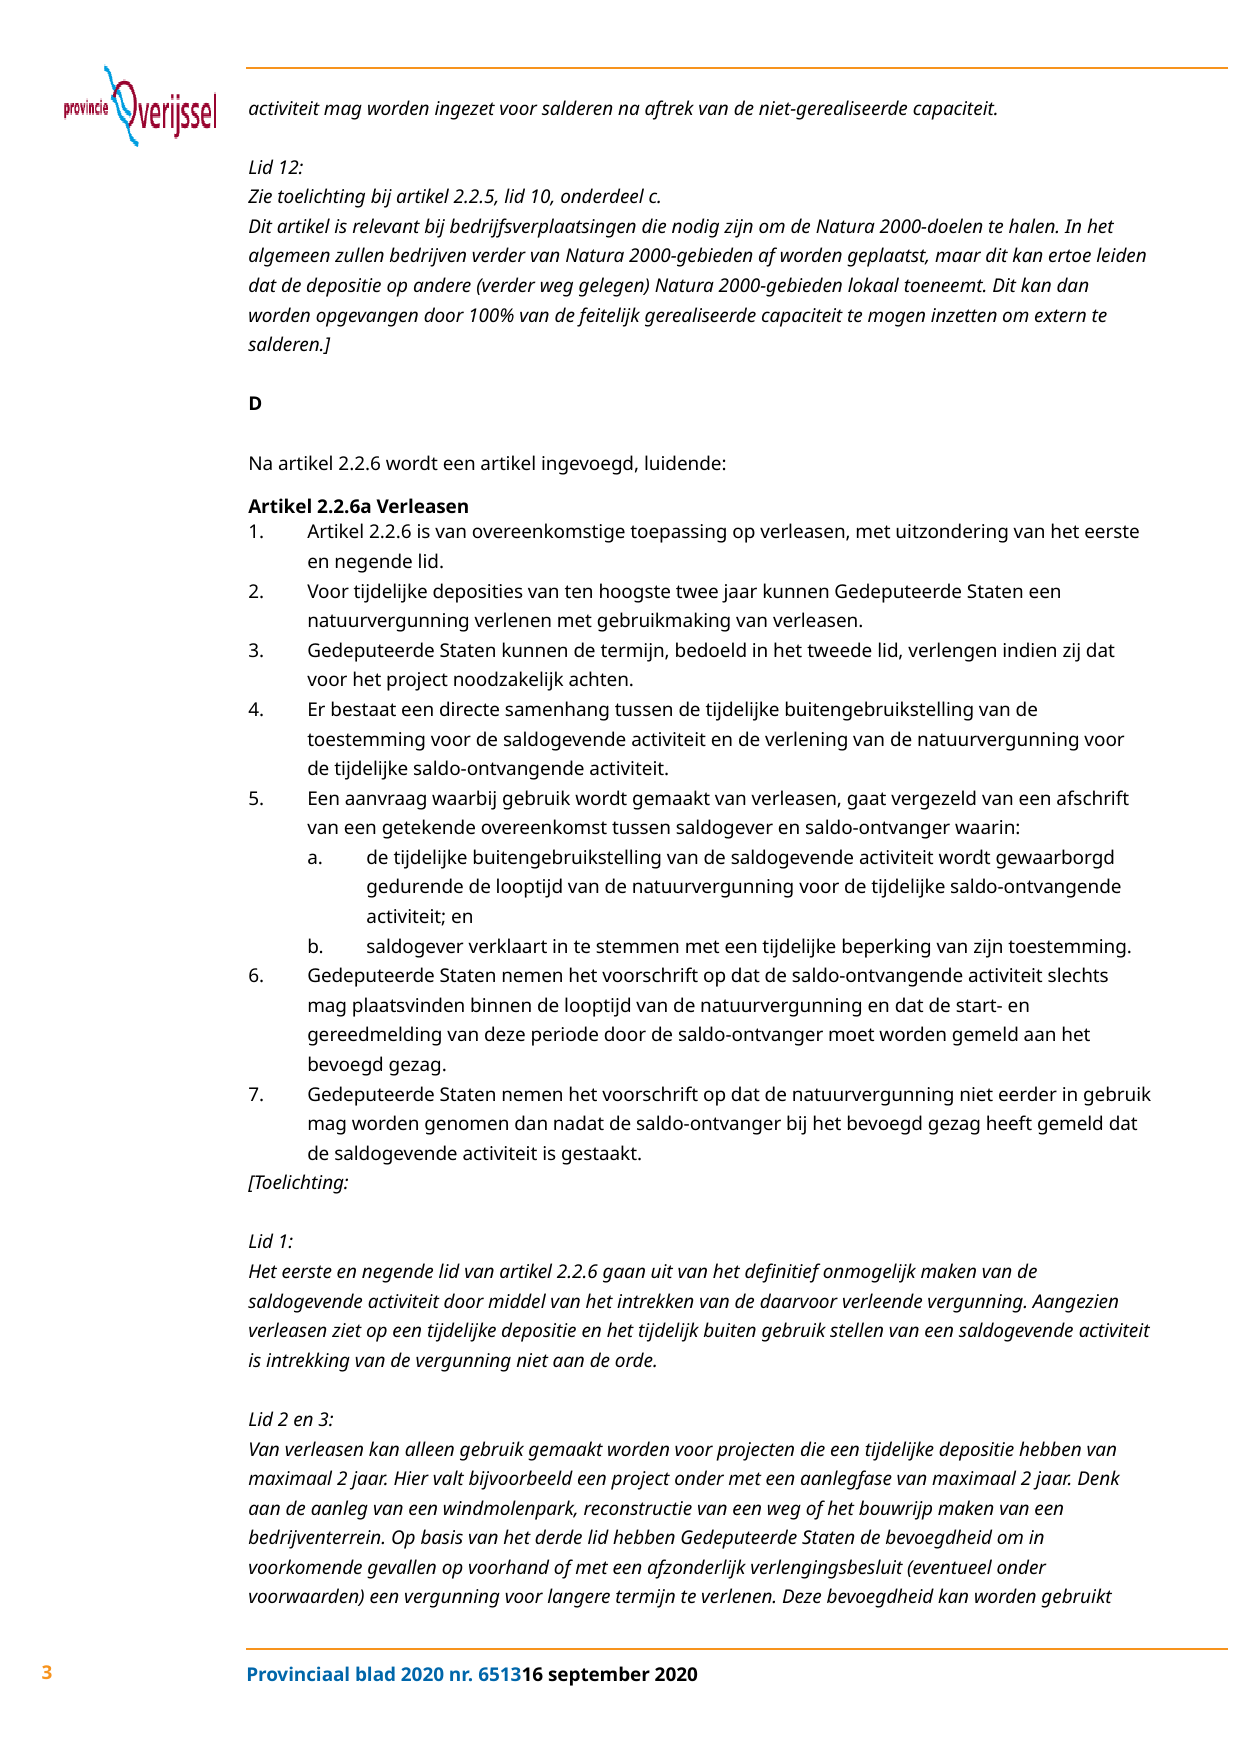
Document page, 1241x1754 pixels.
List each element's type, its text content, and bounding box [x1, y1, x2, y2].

list Gedeputeerde Staten kunnen de termijn, bedoeld in het tweede lid, verlengen indien zij dat voor het project noodzakelijk achten. [248, 637, 1152, 692]
text Het eerste en negende lid van artikel 2.2.6 gaan uit van het definitief onmogelijk maken van de saldogevende activiteit door middel van het intrekken van de daarvoor verleende vergunning. Aangezien verleasen ziet op een tijdelijke depositie en het tijdelijk buiten gebruik stellen van een saldogevende activiteit is intrekking van de vergunning niet aan de orde. [248, 1258, 1152, 1373]
text Zie toelichting bij artikel 2.2.5, lid 10, onderdeel c. [248, 183, 1152, 209]
text Lid 1: [248, 1229, 1152, 1254]
list Een aanvraag waarbij gebruik wordt gemaakt van verleasen, gaat vergezeld van een afschrift van een getekende overeenkomst tussen saldogever en saldo-ontvanger waarin: [248, 785, 1152, 840]
list Gedeputeerde Staten nemen het voorschrift op dat de natuurvergunning niet eerder in gebruik mag worden genomen dan nadat de saldo-ontvanger bij het bevoegd gezag heeft gemeld dat de saldogevende activiteit is gestaakt. [248, 1081, 1152, 1166]
list Artikel 2.2.6 is van overeenkomstige toepassing op verleasen, met uitzondering van het eerste en negende lid. [248, 519, 1152, 574]
list Voor tijdelijke deposities van ten hoogste twee jaar kunnen Gedeputeerde Staten een natuurvergunning verlenen met gebruikmaking van verleasen. [248, 578, 1152, 633]
text activiteit mag worden ingezet voor salderen na aftrek van de niet-gerealiseerde capaciteit. [248, 95, 1152, 121]
list saldogever verklaart in te stemmen met een tijdelijke beperking van zijn toestemming. [307, 933, 1152, 958]
text Lid 12: [248, 154, 1152, 180]
list Gedeputeerde Staten nemen het voorschrift op dat de saldo-ontvangende activiteit slechts mag plaatsvinden binnen de looptijd van de natuurvergunning en dat de start- en gereedmelding van deze periode door de saldo-ontvanger moet worden gemeld aan het bevoegd gezag. [248, 962, 1152, 1077]
text Artikel 2.2.6a Verleasen [248, 493, 1152, 519]
text Dit artikel is relevant bij bedrijfsverplaatsingen die nodig zijn om de Natura 2000-doelen te halen. In het algemeen zullen bedrijven verder van Natura 2000-gebieden af worden geplaatst, maar dit kan ertoe leiden dat de depositie op andere (verder weg gelegen) Natura 2000-gebieden lokaal toeneemt. Dit kan dan worden opgevangen door 100% van de feitelijk gerealiseerde capaciteit te mogen inzetten om extern te salderen.] [248, 213, 1152, 357]
text [Toelichting: [248, 1169, 1152, 1195]
text Lid 2 en 3: [248, 1406, 1152, 1432]
list Er bestaat een directe samenhang tussen de tijdelijke buitengebruikstelling van de toestemming voor de saldogevende activiteit en de verlening van de natuurvergunning voor de tijdelijke saldo-ontvangende activiteit. [248, 696, 1152, 781]
list de tijdelijke buitengebruikstelling van de saldogevende activiteit wordt gewaarborgd gedurende de looptijd van de natuurvergunning voor de tijdelijke saldo-ontvangende activiteit; en [307, 844, 1152, 929]
text D [248, 391, 1152, 416]
text Na artikel 2.2.6 wordt een artikel ingevoegd, luidende: [248, 450, 1152, 476]
picture [41, 47, 231, 172]
text Van verleasen kan alleen gebruik gemaakt worden voor projecten die een tijdelijke depositie hebben van maximaal 2 jaar. Hier valt bijvoorbeeld een project onder met een aanlegfase van maximaal 2 jaar. Denk aan de aanleg van een windmolenpark, reconstructie van een weg of het bouwrijp maken van een bedrijventerrein. Op basis van het derde lid hebben Gedeputeerde Staten de bevoegdheid om in voorkomende gevallen op voorhand of met een afzonderlijk verlengingsbesluit (eventueel onder voorwaarden) een vergunning voor langere termijn te verlenen. Deze bevoegdheid kan worden gebruikt [248, 1436, 1152, 1609]
